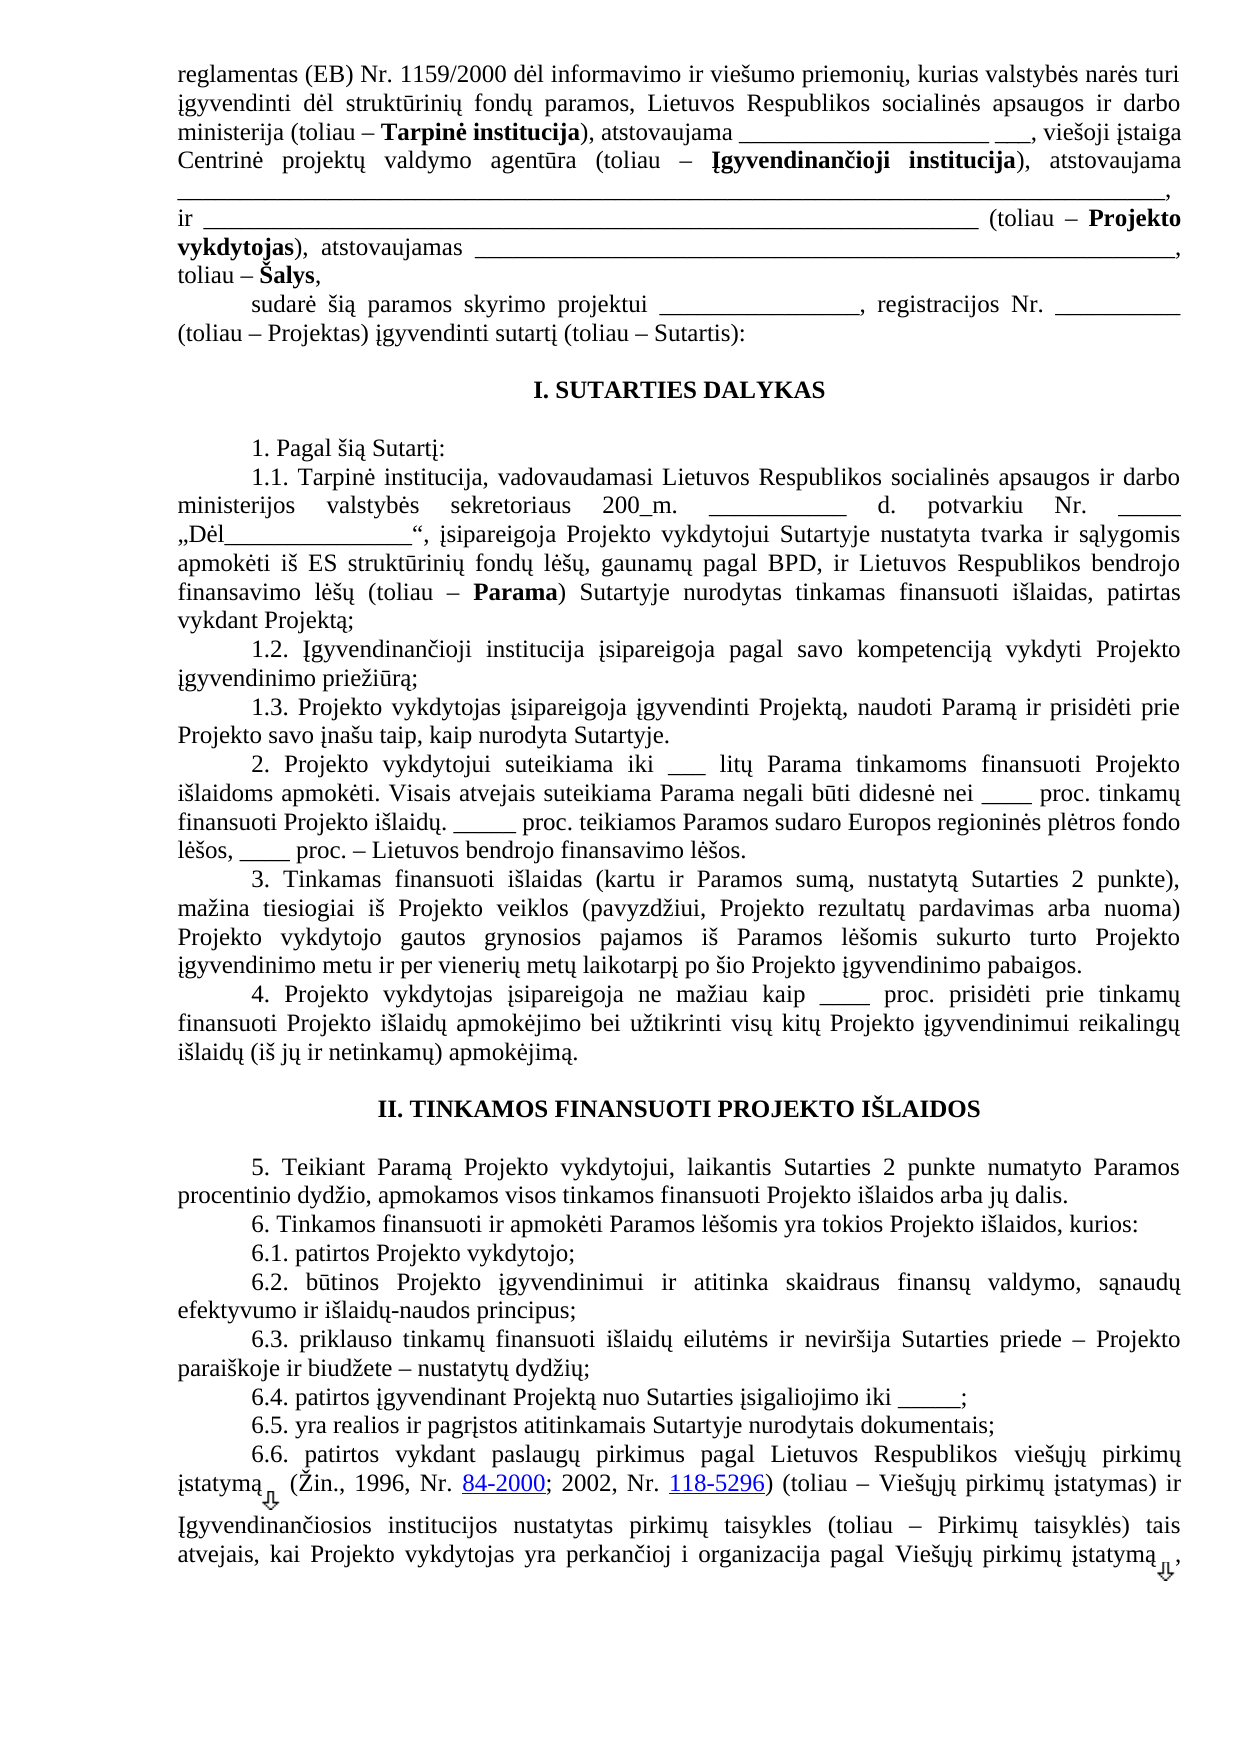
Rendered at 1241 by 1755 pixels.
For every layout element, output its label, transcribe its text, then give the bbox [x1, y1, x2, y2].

text 4. Projekto vykdytojas įsipareigoja ne mažiau kaip ____ proc. prisidėti prie tinkamų finansuoti Projekto išlaidų apmokėjimo bei užtikrinti visų kitų Projekto įgyvendinimui reikalingų išlaidų (iš jų ir netinkamų) apmokėjimą. [177, 979, 1181, 1065]
text I. SUTARTIES DALYKAS [177, 375, 1181, 404]
text 6.5. yra realios ir pagrįstos atitinkamais Sutartyje nurodytais dokumentais; [177, 1410, 1181, 1439]
text 1.1. Tarpinė institucija, vadovaudamasi Lietuvos Respublikos socialinės apsaugos ir darbo ministerijos valstybės sekretoriaus 200_m. ___________ d. potvarkiu Nr. _____ „Dėl_______________“, įsipareigoja Projekto vykdytojui Sutartyje nustatyta tvarka ir sąlygomis apmokėti iš ES struktūrinių fondų lėšų, gaunamų pagal BPD, ir Lietuvos Respublikos bendrojo finansavimo lėšų (toliau – Parama) Sutartyje nurodytas tinkamas finansuoti išlaidas, patirtas vykdant Projektą; [177, 462, 1181, 634]
text 6.2. būtinos Projekto įgyvendinimui ir atitinka skaidraus finansų valdymo, sąnaudų efektyvumo ir išlaidų-naudos principus; [177, 1267, 1181, 1324]
text reglamentas (EB) Nr. 1159/2000 dėl informavimo ir viešumo priemonių, kurias valstybės narės turi įgyvendinti dėl struktūrinių fondų paramos, Lietuvos Respublikos socialinės apsaugos ir darbo ministerija (toliau – Tarpinė institucija), atstovaujama ____________________ , viešoji įstaiga Centrinė projektų valdymo agentūra (toliau – Įgyvendinančioji institucija), atstovaujama _______________________________________________________________________________, ir ______________________________________________________________ (toliau – Projekto vykdytojas), atstovaujamas ________________________________________________________, toliau – Šalys, [177, 59, 1181, 289]
text 6.6. patirtos vykdant paslaugų pirkimus pagal Lietuvos Respublikos viešųjų pirkimų įstatymą (Žin., 1996, Nr. 84-2000; 2002, Nr. 118-5296) (toliau – Viešųjų pirkimų įstatymas) ir Įgyvendinančiosios institucijos nustatytas pirkimų taisykles (toliau – Pirkimų taisyklės) tais atvejais, kai Projekto vykdytojas yra perkančioj i organizacija pagal Viešųjų pirkimų įstatymą, [177, 1439, 1181, 1581]
text 6. Tinkamos finansuoti ir apmokėti Paramos lėšomis yra tokios Projekto išlaidos, kurios: [177, 1209, 1181, 1238]
text II. TINKAMOS FINANSUOTI PROJEKTO IŠLAIDOS [177, 1094, 1181, 1123]
text 1.2. Įgyvendinančioji institucija įsipareigoja pagal savo kompetenciją vykdyti Projekto įgyvendinimo priežiūrą; [177, 634, 1181, 692]
text 6.4. patirtos įgyvendinant Projektą nuo Sutarties įsigaliojimo iki _____; [177, 1382, 1181, 1410]
text 2. Projekto vykdytojui suteikiama iki ___ litų Parama tinkamoms finansuoti Projekto išlaidoms apmokėti. Visais atvejais suteikiama Parama negali būti didesnė nei ____ proc. tinkamų finansuoti Projekto išlaidų. _____ proc. teikiamos Paramos sudaro Europos regioninės plėtros fondo lėšos, ____ proc. – Lietuvos bendrojo finansavimo lėšos. [177, 749, 1181, 864]
text 6.3. priklauso tinkamų finansuoti išlaidų eilutėms ir neviršija Sutarties priede – Projekto paraiškoje ir biudžete – nustatytų dydžių; [177, 1324, 1181, 1382]
text sudarė šią paramos skyrimo projektui ________________, registracijos Nr. __________ (toliau – Projektas) įgyvendinti sutartį (toliau – Sutartis): [177, 289, 1181, 347]
text 6.1. patirtos Projekto vykdytojo; [177, 1238, 1181, 1267]
text 3. Tinkamas finansuoti išlaidas (kartu ir Paramos sumą, nustatytą Sutarties 2 punkte), mažina tiesiogiai iš Projekto veiklos (pavyzdžiui, Projekto rezultatų pardavimas arba nuoma) Projekto vykdytojo gautos grynosios pajamos iš Paramos lėšomis sukurto turto Projekto įgyvendinimo metu ir per vienerių metų laikotarpį po šio Projekto įgyvendinimo pabaigos. [177, 864, 1181, 979]
text 1. Pagal šią Sutartį: [177, 433, 1181, 462]
text 1.3. Projekto vykdytojas įsipareigoja įgyvendinti Projektą, naudoti Paramą ir prisidėti prie Projekto savo įnašu taip, kaip nurodyta Sutartyje. [177, 692, 1181, 749]
text 5. Teikiant Paramą Projekto vykdytojui, laikantis Sutarties 2 punkte numatyto Paramos procentinio dydžio, apmokamos visos tinkamos finansuoti Projekto išlaidos arba jų dalis. [177, 1152, 1181, 1209]
